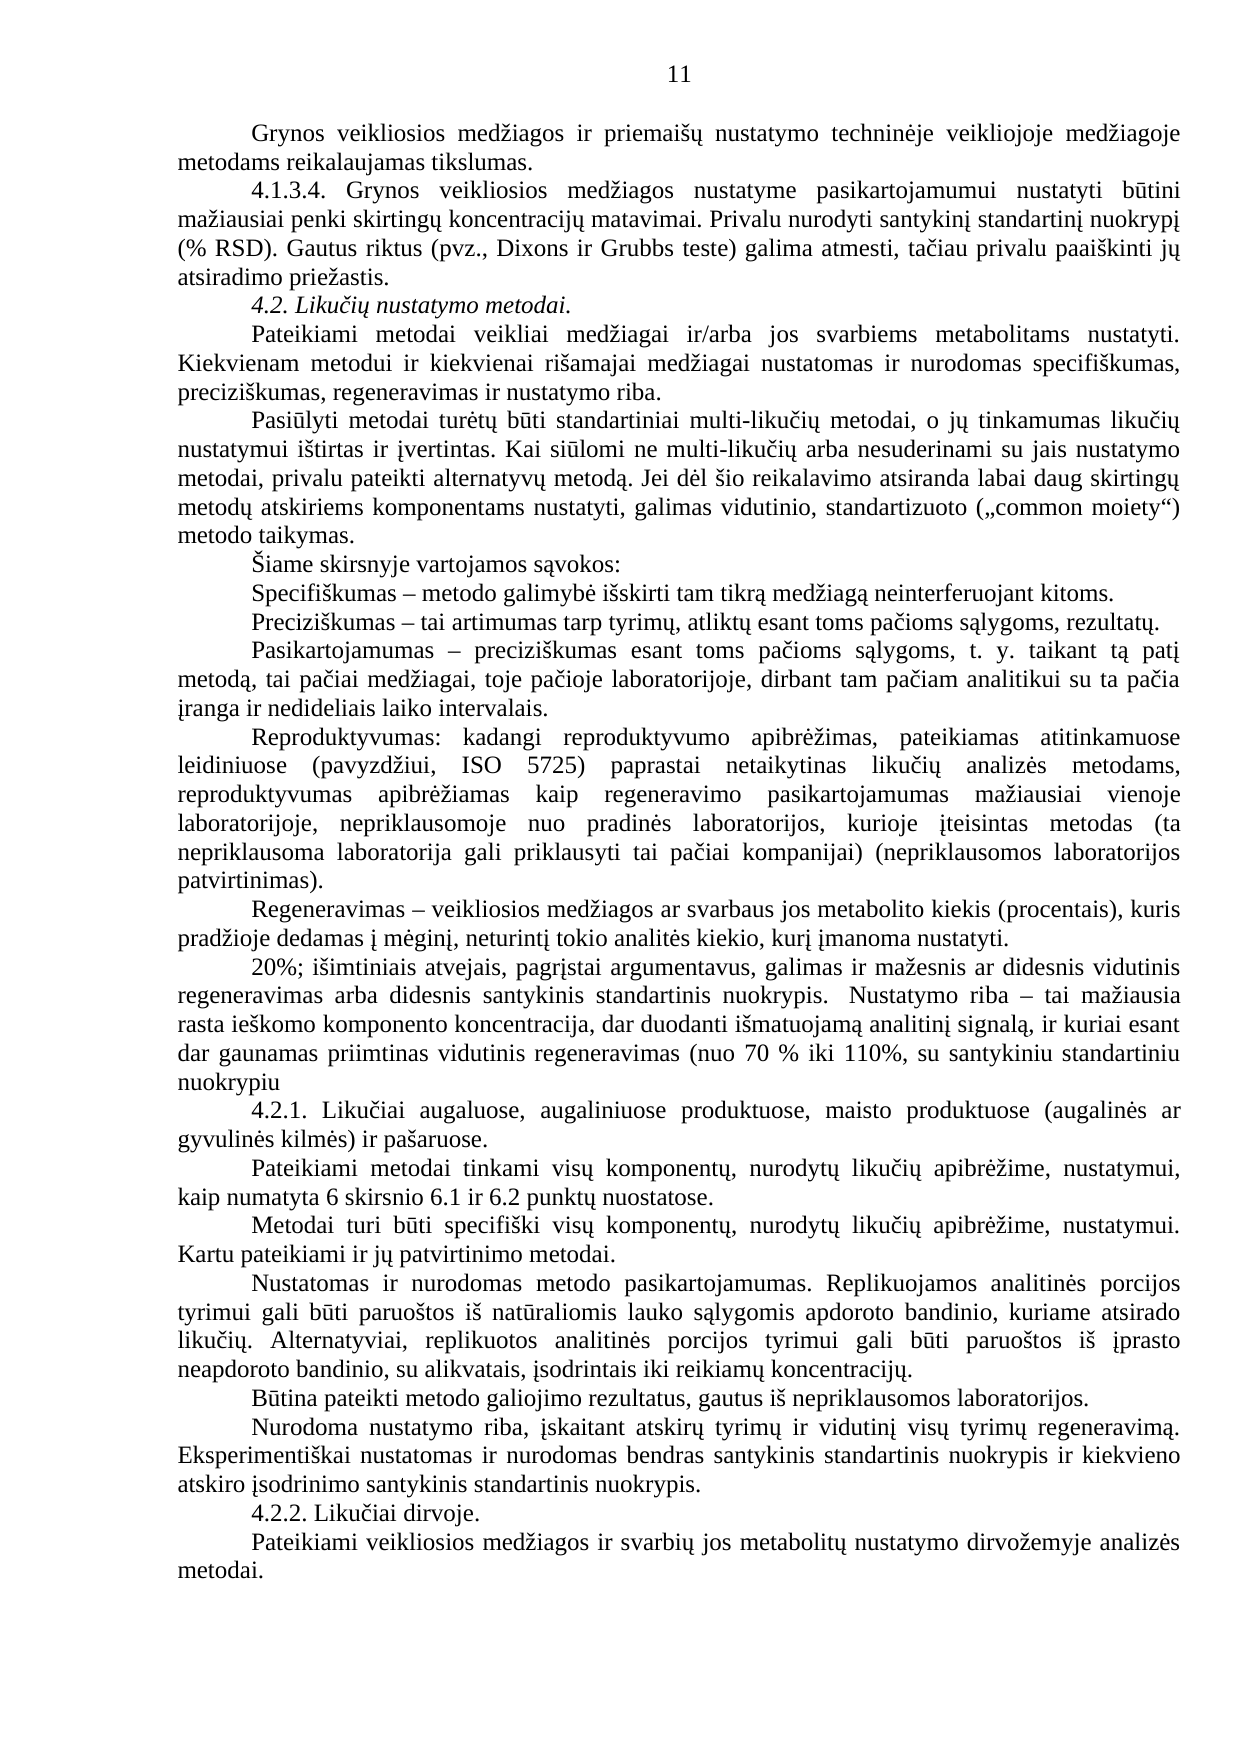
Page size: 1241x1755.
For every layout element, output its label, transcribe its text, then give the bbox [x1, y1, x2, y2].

text 4.2.1. Likučiai augaluose, augaliniuose produktuose, maisto produktuose (augalinės ar gyvulinės kilmės) ir pašaruose. [177, 1096, 1181, 1153]
text Pateikiami veikliosios medžiagos ir svarbių jos metabolitų nustatymo dirvožemyje analizės metodai. [177, 1527, 1181, 1584]
text Šiame skirsnyje vartojamos sąvokos: [177, 549, 1181, 578]
text Pateikiami metodai tinkami visų komponentų, nurodytų likučių apibrėžime, nustatymui, kaip numatyta 6 skirsnio 6.1 ir 6.2 punktų nuostatose. [177, 1153, 1181, 1211]
text Grynos veikliosios medžiagos ir priemaišų nustatymo techninėje veikliojoje medžiagoje metodams reikalaujamas tikslumas. [177, 118, 1181, 176]
text Specifiškumas – metodo galimybė išskirti tam tikrą medžiagą neinterferuojant kitoms. [177, 578, 1181, 607]
text Nustatomas ir nurodomas metodo pasikartojamumas. Replikuojamos analitinės porcijos tyrimui gali būti paruoštos iš natūraliomis lauko sąlygomis apdoroto bandinio, kuriame atsirado likučių. Alternatyviai, replikuotos analitinės porcijos tyrimui gali būti paruoštos iš įprasto neapdoroto bandinio, su alikvatais, įsodrintais iki reikiamų koncentracijų. [177, 1268, 1181, 1383]
text Reproduktyvumas: kadangi reproduktyvumo apibrėžimas, pateikiamas atitinkamuose leidiniuose (pavyzdžiui, ISO 5725) paprastai netaikytinas likučių analizės metodams, reproduktyvumas apibrėžiamas kaip regeneravimo pasikartojamumas mažiausiai vienoje laboratorijoje, nepriklausomoje nuo pradinės laboratorijos, kurioje įteisintas metodas (ta nepriklausoma laboratorija gali priklausyti tai pačiai kompanijai) (nepriklausomos laboratorijos patvirtinimas). [177, 722, 1181, 894]
text Pasikartojamumas – preciziškumas esant toms pačioms sąlygoms, t. y. taikant tą patį metodą, tai pačiai medžiagai, toje pačioje laboratorijoje, dirbant tam pačiam analitikui su ta pačia įranga ir nedideliais laiko intervalais. [177, 636, 1181, 722]
text Pateikiami metodai veikliai medžiagai ir/arba jos svarbiems metabolitams nustatyti. Kiekvienam metodui ir kiekvienai rišamajai medžiagai nustatomas ir nurodomas specifiškumas, preciziškumas, regeneravimas ir nustatymo riba. [177, 319, 1181, 406]
text Preciziškumas – tai artimumas tarp tyrimų, atliktų esant toms pačioms sąlygoms, rezultatų. [177, 607, 1181, 636]
text Pasiūlyti metodai turėtų būti standartiniai multi-likučių metodai, o jų tinkamumas likučių nustatymui ištirtas ir įvertintas. Kai siūlomi ne multi-likučių arba nesuderinami su jais nustatymo metodai, privalu pateikti alternatyvų metodą. Jei dėl šio reikalavimo atsiranda labai daug skirtingų metodų atskiriems komponentams nustatyti, galimas vidutinio, standartizuoto („common moiety“) metodo taikymas. [177, 406, 1181, 549]
text 4.2. Likučių nustatymo metodai. [177, 291, 1181, 319]
text Nurodoma nustatymo riba, įskaitant atskirų tyrimų ir vidutinį visų tyrimų regeneravimą. Eksperimentiškai nustatomas ir nurodomas bendras santykinis standartinis nuokrypis ir kiekvieno atskiro įsodrinimo santykinis standartinis nuokrypis. [177, 1412, 1181, 1498]
text Būtina pateikti metodo galiojimo rezultatus, gautus iš nepriklausomos laboratorijos. [177, 1383, 1181, 1412]
text 4.2.2. Likučiai dirvoje. [177, 1498, 1181, 1527]
text Metodai turi būti specifiški visų komponentų, nurodytų likučių apibrėžime, nustatymui. Kartu pateikiami ir jų patvirtinimo metodai. [177, 1211, 1181, 1268]
text 20%; išimtiniais atvejais, pagrįstai argumentavus, galimas ir mažesnis ar didesnis vidutinis regeneravimas arba didesnis santykinis standartinis nuokrypis.Nustatymo riba – tai mažiausia rasta ieškomo komponento koncentracija, dar duodanti išmatuojamą analitinį signalą, ir kuriai esant dar gaunamas priimtinas vidutinis regeneravimas (nuo 70 % iki 110%, su santykiniu standartiniu nuokrypiu [177, 952, 1181, 1096]
text 4.1.3.4. Grynos veikliosios medžiagos nustatyme pasikartojamumui nustatyti būtini mažiausiai penki skirtingų koncentracijų matavimai. Privalu nurodyti santykinį standartinį nuokrypį (% RSD). Gautus riktus (pvz., Dixons ir Grubbs teste) galima atmesti, tačiau privalu paaiškinti jų atsiradimo priežastis. [177, 176, 1181, 291]
text Regeneravimas – veikliosios medžiagos ar svarbaus jos metabolito kiekis (procentais), kuris pradžioje dedamas į mėginį, neturintį tokio analitės kiekio, kurį įmanoma nustatyti. [177, 894, 1181, 952]
